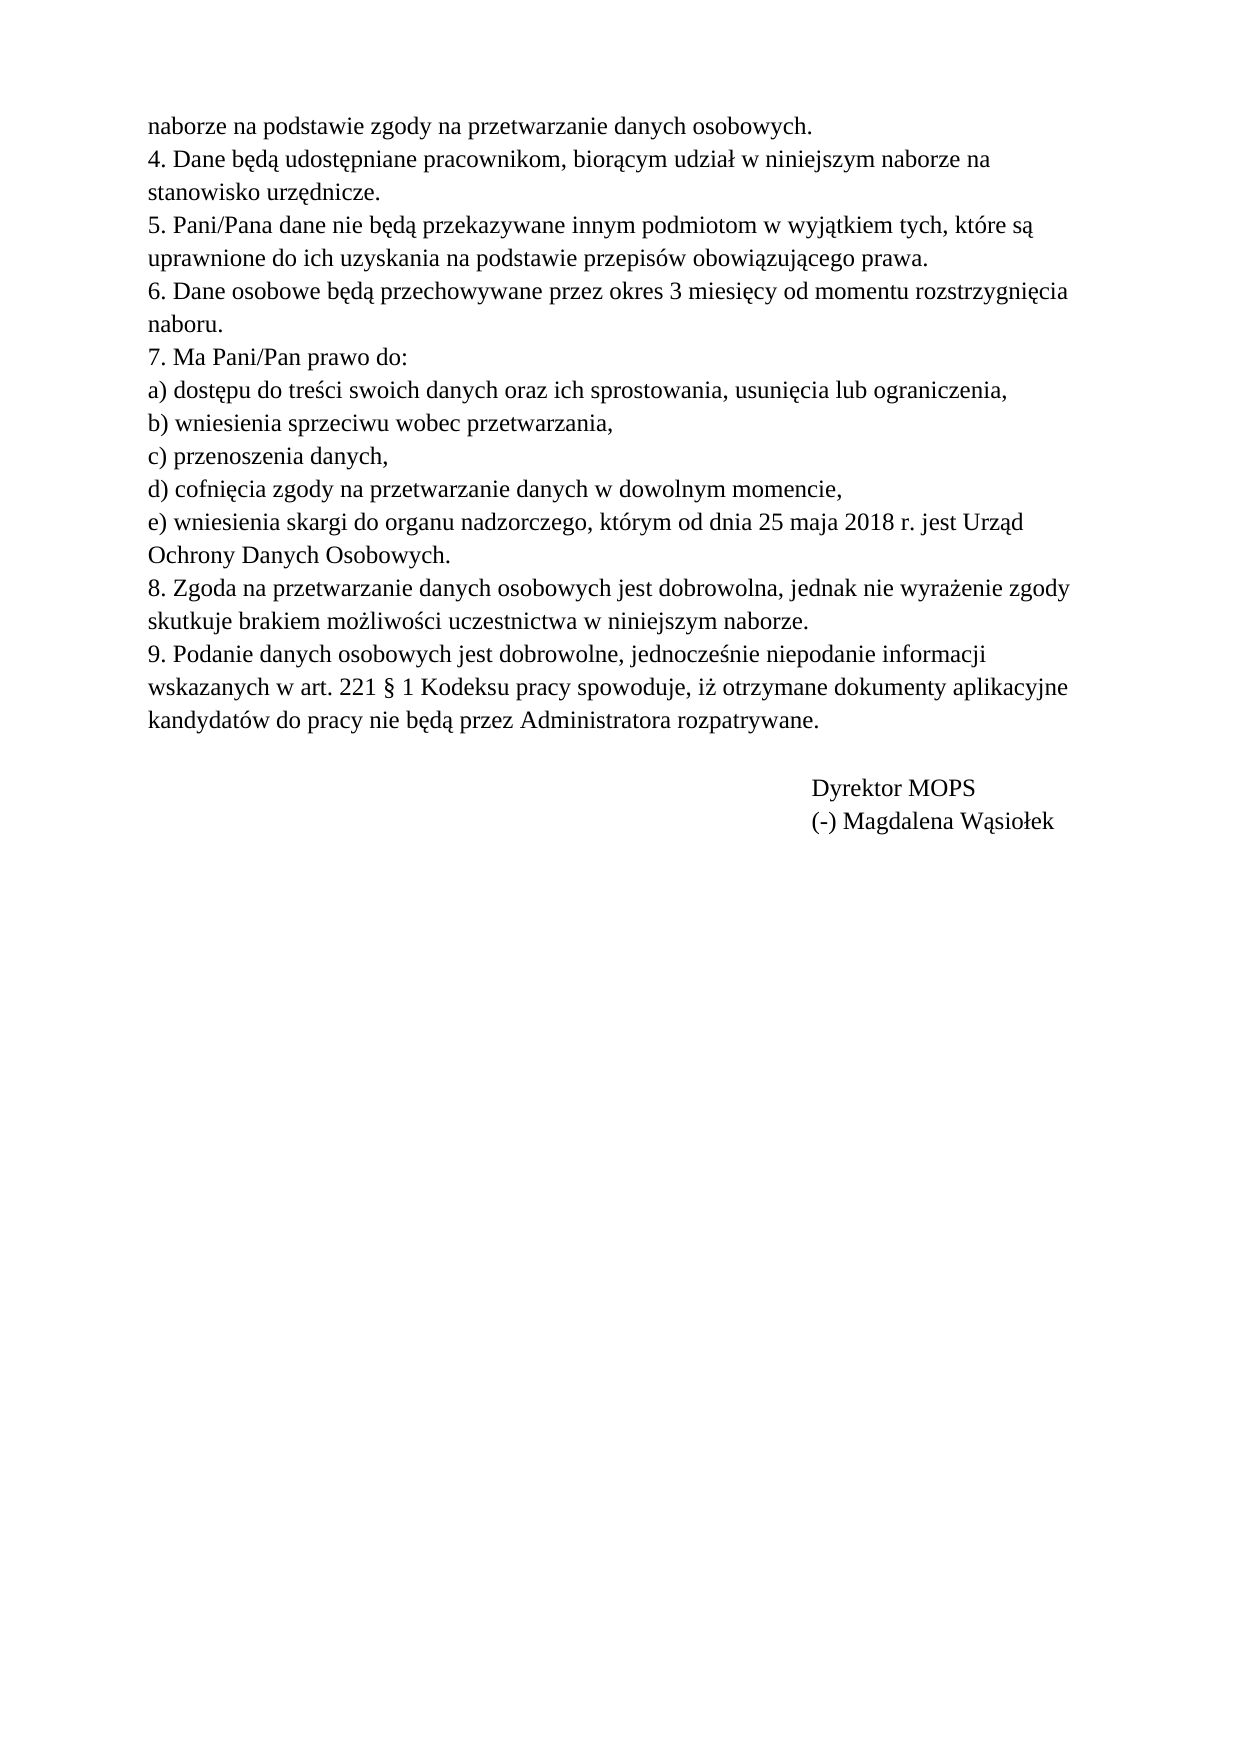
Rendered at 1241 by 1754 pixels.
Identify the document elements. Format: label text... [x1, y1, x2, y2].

text (-) Magdalena Wąsiołek [148, 806, 1093, 835]
text Dyrektor MOPS [148, 773, 1093, 802]
text naborze na podstawie zgody na przetwarzanie danych osobowych. 4. Dane będą udostępniane pracownikom, biorącym udział w niniejszym naborze na stanowisko urzędnicze. 5. Pani/Pana dane nie będą przekazywane innym podmiotom w wyjątkiem tych, które są uprawnione do ich uzyskania na podstawie przepisów obowiązującego prawa. 6. Dane osobowe będą przechowywane przez okres 3 miesięcy od momentu rozstrzygnięcia naboru. 7. Ma Pani/Pan prawo do: a) dostępu do treści swoich danych oraz ich sprostowania, usunięcia lub ograniczenia, b) wniesienia sprzeciwu wobec przetwarzania, c) przenoszenia danych, d) cofnięcia zgody na przetwarzanie danych w dowolnym momencie, e) wniesienia skargi do organu nadzorczego, którym od dnia 25 maja 2018 r. jest Urząd Ochrony Danych Osobowych. 8. Zgoda na przetwarzanie danych osobowych jest dobrowolna, jednak nie wyrażenie zgody skutkuje brakiem możliwości uczestnictwa w niniejszym naborze. 9. Podanie danych osobowych jest dobrowolne, jednocześnie niepodanie informacji wskazanych w art. 221 § 1 Kodeksu pracy spowoduje, iż otrzymane dokumenty aplikacyjne kandydatów do pracy nie będą przez Administratora rozpatrywane. [148, 111, 1093, 734]
